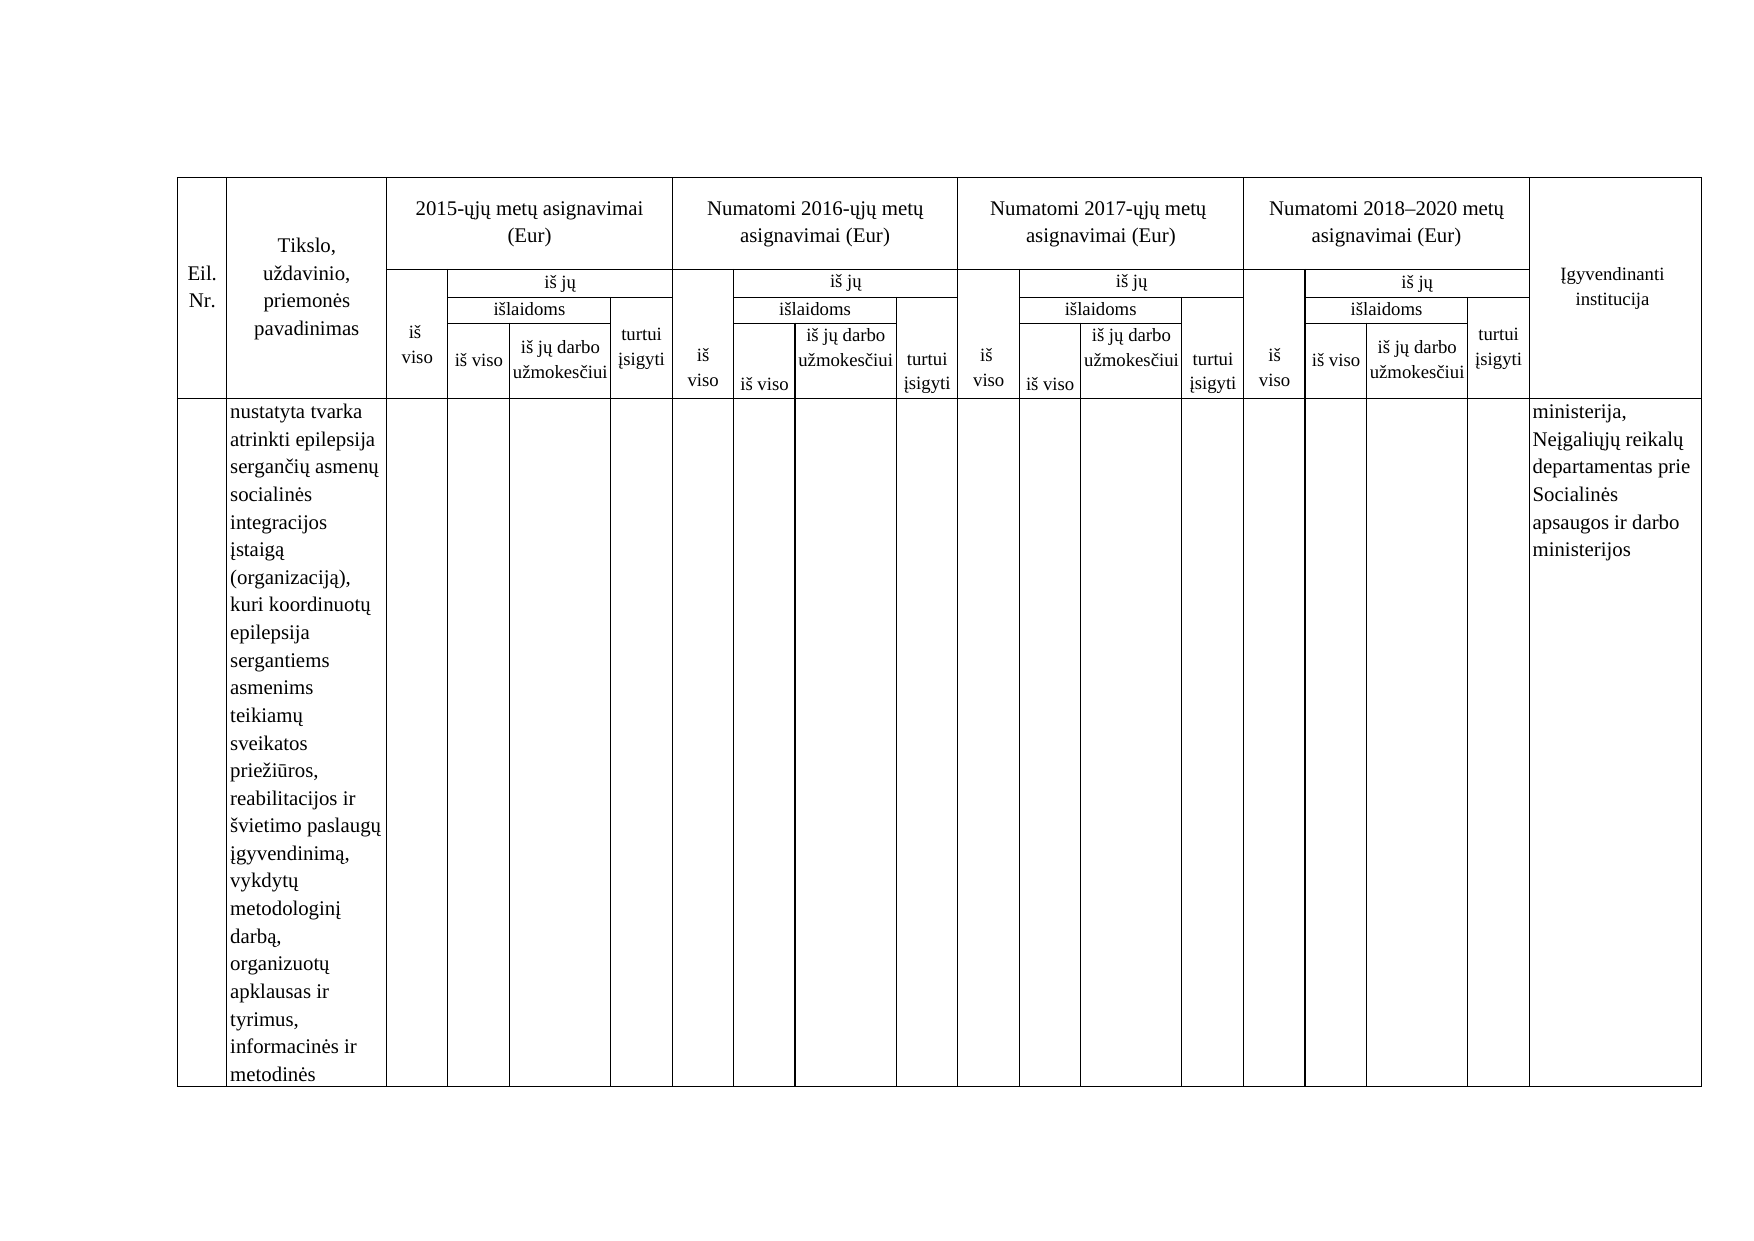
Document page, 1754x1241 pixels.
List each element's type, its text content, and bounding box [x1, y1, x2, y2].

table_cell ministerija, Neįgaliųjų reikalų departamentas prie Socialinės apsaugos ir darbo ministerijos [1530, 399, 1701, 1086]
table_cell [611, 399, 672, 1086]
table_cell [897, 399, 957, 1086]
table_cell iš viso [1020, 324, 1080, 398]
table_header Numatomi 2018–2020 metų asignavimai (Eur) [1244, 178, 1529, 269]
table_cell išlaidoms [1306, 298, 1467, 323]
table_header Įgyvendinanti institucija [1530, 178, 1701, 398]
table_cell išlaidoms [1020, 298, 1181, 323]
table_cell [796, 399, 896, 1086]
table_header Numatomi 2017-ųjų metų asignavimai (Eur) [958, 178, 1243, 269]
table_cell iš jų darbo užmokesčiui [796, 324, 896, 398]
table_cell [1244, 399, 1304, 1086]
table_header Eil. Nr. [178, 178, 226, 398]
table_cell iš jų darbo užmokesčiui [1367, 324, 1467, 398]
table_cell iš viso [1306, 324, 1366, 398]
table_cell [178, 399, 226, 1086]
table_cell [510, 399, 610, 1086]
table_cell turtui įsigyti [1182, 298, 1243, 398]
table_cell [1081, 399, 1181, 1086]
table_cell iš jų [448, 270, 672, 297]
table_cell iš jų [734, 270, 957, 297]
table_cell iš viso [673, 270, 733, 398]
table_cell [387, 399, 447, 1086]
table_cell iš viso [1244, 270, 1304, 398]
table_cell turtui įsigyti [611, 298, 672, 398]
table_cell [1367, 399, 1467, 1086]
table_cell turtui įsigyti [897, 298, 957, 398]
table_cell [1182, 399, 1243, 1086]
table_cell išlaidoms [734, 298, 896, 323]
table_cell [1468, 399, 1529, 1086]
table_header 2015-ųjų metų asignavimai (Eur) [387, 178, 672, 269]
table_header Tikslo, uždavinio, priemonės pavadinimas [227, 178, 386, 398]
table_cell iš jų [1306, 270, 1529, 297]
table_header Numatomi 2016-ųjų metų asignavimai (Eur) [673, 178, 957, 269]
table_cell turtui įsigyti [1468, 298, 1529, 398]
table_cell [1020, 399, 1080, 1086]
table_cell iš jų darbo užmokesčiui [510, 324, 610, 398]
table_cell iš viso [387, 270, 447, 398]
table_cell [734, 399, 794, 1086]
table_cell iš viso [734, 324, 794, 398]
table_cell išlaidoms [448, 298, 610, 323]
table_cell [958, 399, 1019, 1086]
table_cell [448, 399, 509, 1086]
table_cell iš jų [1020, 270, 1243, 297]
table_cell [673, 399, 733, 1086]
table_cell iš jų darbo užmokesčiui [1081, 324, 1181, 398]
table_cell iš viso [958, 270, 1019, 398]
table_cell [1306, 399, 1366, 1086]
table_cell iš viso [448, 324, 509, 398]
table_cell nustatyta tvarka atrinkti epilepsija sergančių asmenų socialinės integracijos įstaigą (organizaciją), kuri koordinuotų epilepsija sergantiems asmenims teikiamų sveikatos priežiūros, reabilitacijos ir švietimo paslaugų įgyvendinimą, vykdytų metodologinį darbą, organizuotų apklausas ir tyrimus, informacinės ir metodinės [227, 399, 386, 1086]
